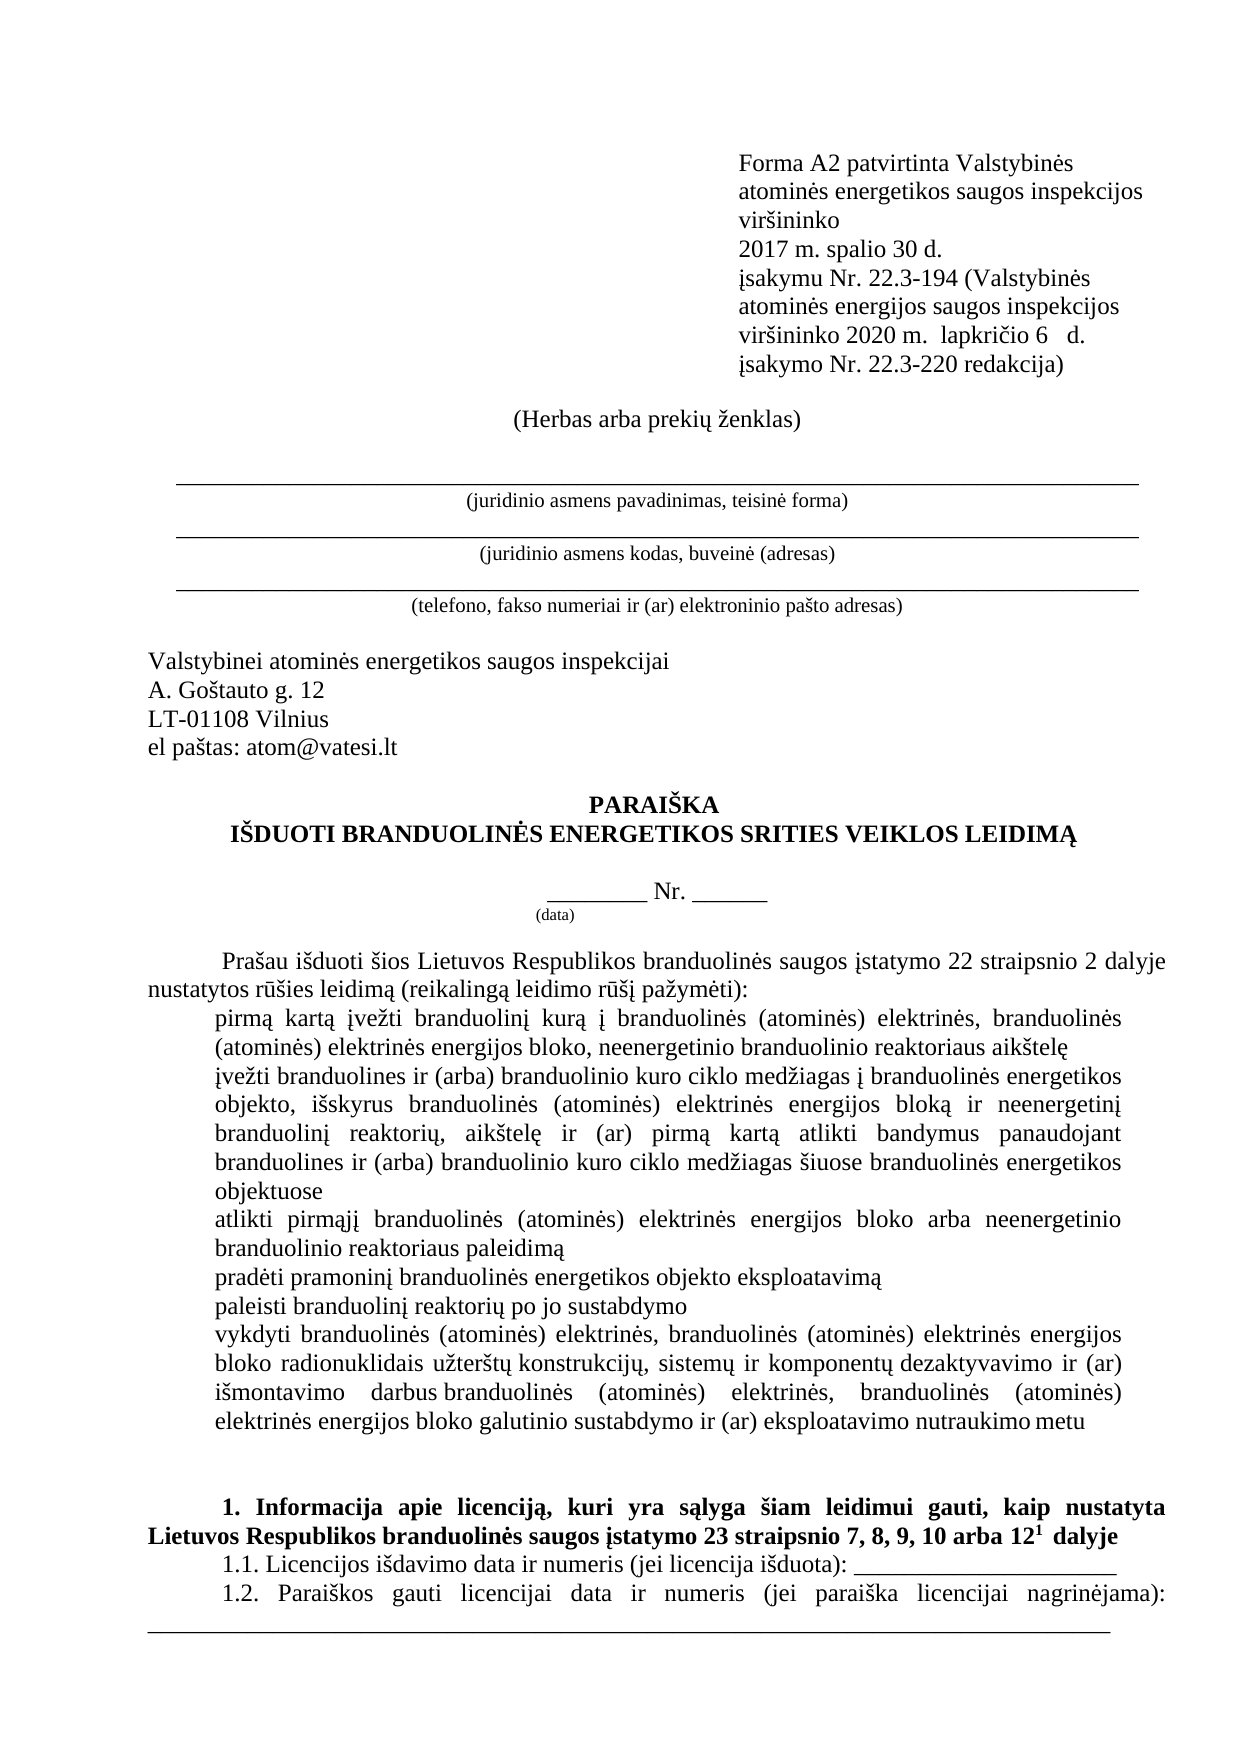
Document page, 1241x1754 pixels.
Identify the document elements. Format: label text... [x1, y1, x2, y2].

text (juridinio asmens pavadinimas, teisinė forma) [148, 488, 1167, 512]
table_header [159, 1003, 203, 1061]
text įsakymu Nr. 22.3-194 (Valstybinės atominės energijos saugos inspekcijos viršininko 2020 m. lapkričio 6 d. įsakymo Nr. 22.3-220 redakcija) [738, 263, 1167, 378]
table_cell [159, 1061, 203, 1204]
text 1.2. Paraiškos gauti licencijai data ir numeris (jei paraiška licencijai nagrinėjama): _____________________________________________________________________________ [148, 1578, 1167, 1636]
text Forma A2 patvirtinta Valstybinės atominės energetikos saugos inspekcijos viršininko [738, 148, 1167, 234]
text 2017 m. spalio 30 d. [738, 234, 1167, 263]
text _____________________________________________________________________________ [148, 565, 1167, 593]
text (data) [148, 905, 1167, 924]
table_cell [159, 1205, 203, 1262]
table_cell vykdyti branduolinės (atominės) elektrinės, branduolinės (atominės) elektrinės energijos bloko radionuklidais užterštų konstrukcijų, sistemų ir komponentų dezaktyvavimo ir (ar) išmontavimo darbus branduolinės (atominės) elektrinės, branduolinės (atominės) elektrinės energijos bloko galutinio sustabdymo ir (ar) eksploatavimo nutraukimo metu [203, 1320, 1133, 1434]
text Prašau išduoti šios Lietuvos Respublikos branduolinės saugos įstatymo 22 straipsnio 2 dalyje nustatytos rūšies leidimą (reikalingą leidimo rūšį pažymėti): [148, 946, 1167, 1003]
table_cell [203, 1435, 1133, 1463]
table_cell įvežti branduolines ir (arba) branduolinio kuro ciklo medžiagas į branduolinės energetikos objekto, išskyrus branduolinės (atominės) elektrinės energijos bloką ir neenergetinį branduolinį reaktorių, aikštelę ir (ar) pirmą kartą atlikti bandymus panaudojant branduolines ir (arba) branduolinio kuro ciklo medžiagas šiuose branduolinės energetikos objektuose [203, 1061, 1133, 1204]
text išduoti BRANDUOLINĖS ENERGETIKOS SRITIES VEIKLOS LEIDIMĄ [148, 819, 1167, 847]
text (juridinio asmens kodas, buveinė (adresas) [148, 541, 1167, 565]
text (telefono, fakso numeriai ir (ar) elektroninio pašto adresas) [148, 593, 1167, 617]
table_cell [159, 1291, 203, 1319]
text 1. Informacija apie licenciją, kuri yra sąlyga šiam leidimui gauti, kaip nustatyta Lietuvos Respublikos branduolinės saugos įstatymo 23 straipsnio 7, 8, 9, 10 arba 121 dalyje [148, 1492, 1167, 1549]
table_cell atlikti pirmąjį branduolinės (atominės) elektrinės energijos bloko arba neenergetinio branduolinio reaktoriaus paleidimą [203, 1205, 1133, 1262]
table_cell pradėti pramoninį branduolinės energetikos objekto eksploatavimą [203, 1262, 1133, 1291]
text el paštas: atom@vatesi.lt [148, 732, 1167, 761]
text LT-01108 Vilnius [148, 704, 1167, 732]
text 1.1. Licencijos išdavimo data ir numeris (jei licencija išduota): _____________________ [148, 1549, 1167, 1578]
text _____________________________________________________________________________ [148, 459, 1167, 488]
table_cell [159, 1320, 203, 1434]
table_header pirmą kartą įvežti branduolinį kurą į branduolinės (atominės) elektrinės, branduolinės (atominės) elektrinės energijos bloko, neenergetinio branduolinio reaktoriaus aikštelę [203, 1003, 1133, 1061]
text A. Goštauto g. 12 [148, 675, 1167, 704]
table_cell [159, 1262, 203, 1291]
table_cell [159, 1435, 203, 1463]
table_cell paleisti branduolinį reaktorių po jo sustabdymo [203, 1291, 1133, 1319]
text ________ Nr. ______ [148, 876, 1167, 905]
text PARAIŠKA [148, 790, 1167, 819]
text (Herbas arba prekių ženklas) [148, 404, 1167, 433]
text Valstybinei atominės energetikos saugos inspekcijai [148, 646, 1167, 675]
text _____________________________________________________________________________ [148, 512, 1167, 541]
